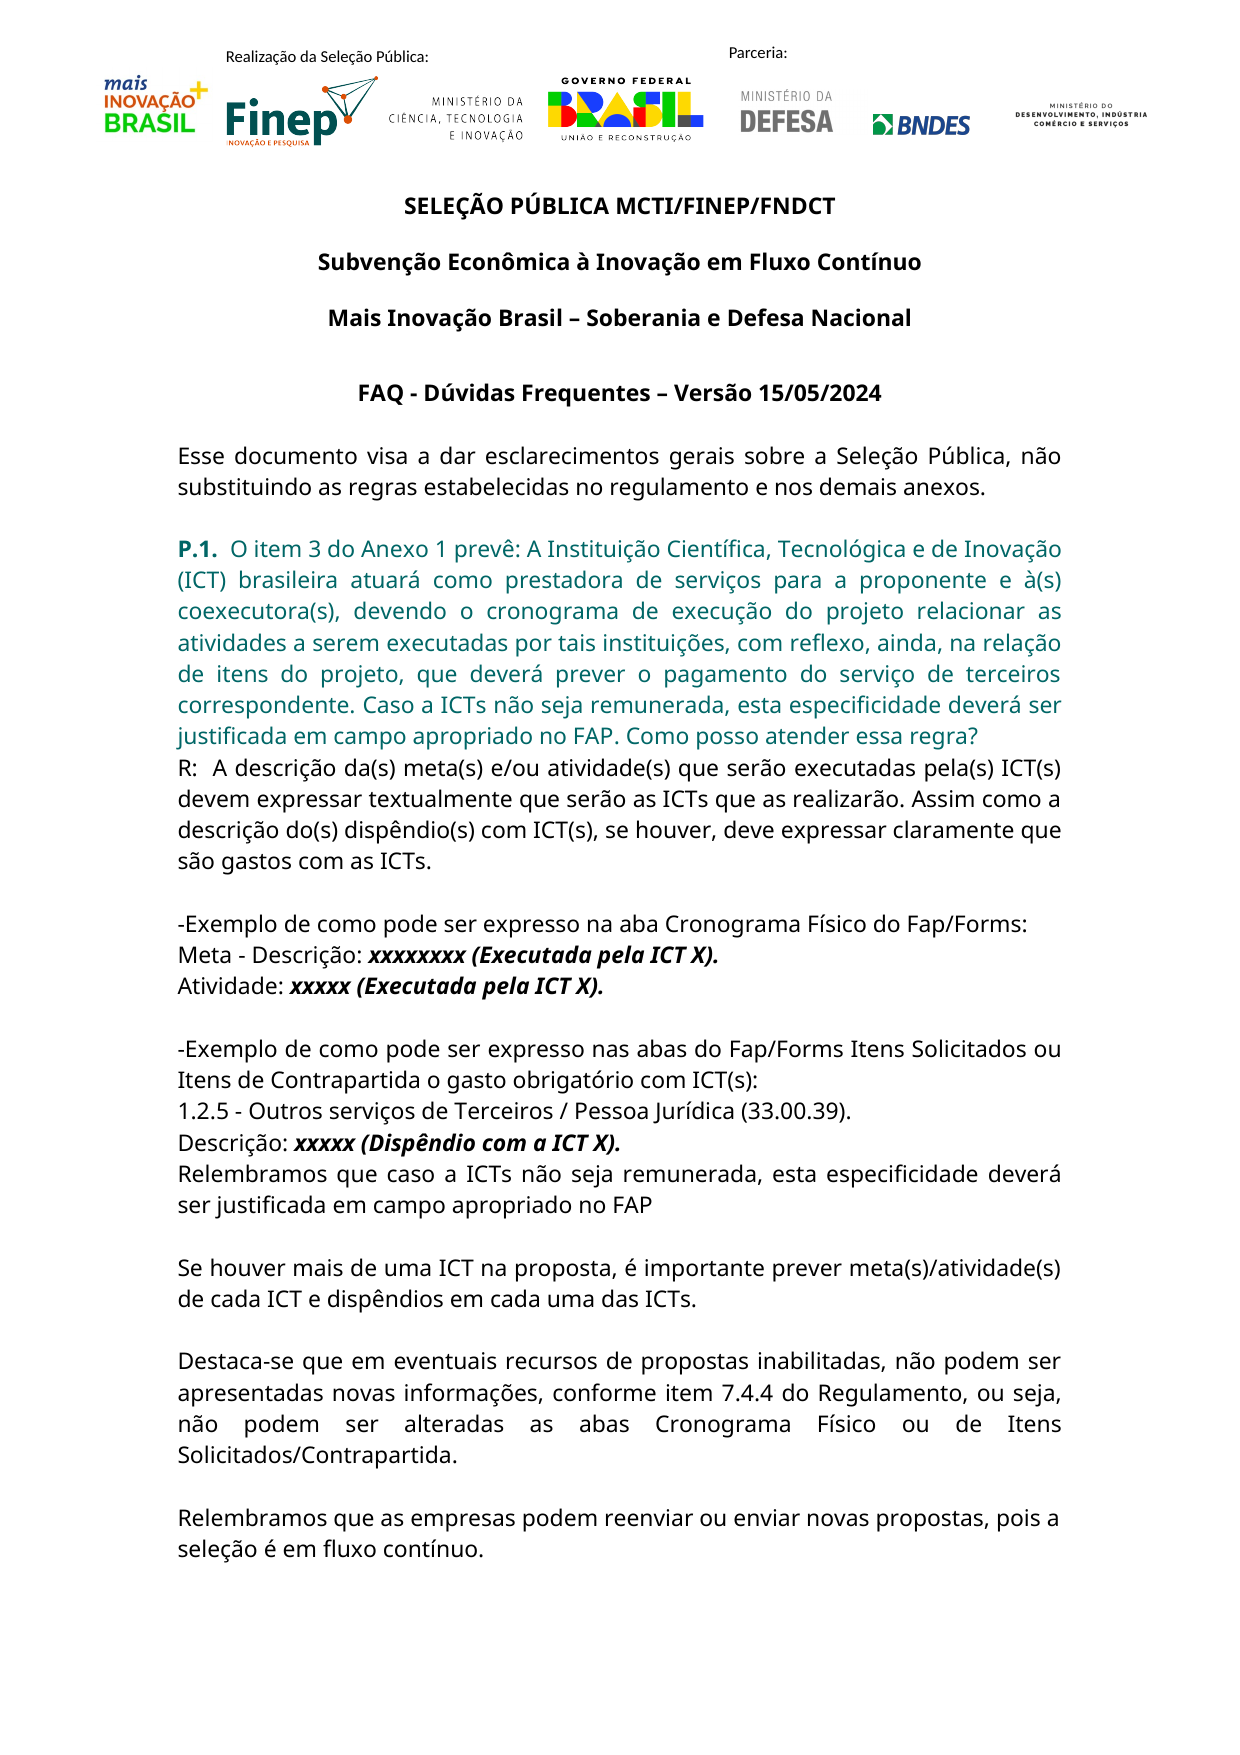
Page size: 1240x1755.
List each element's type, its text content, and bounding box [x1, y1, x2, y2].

text SELEÇÃO PÚBLICA MCTI/FINEP/FNDCT [177, 190, 1062, 221]
text Atividade: xxxxx (Executada pela ICT X). [177, 970, 1062, 1002]
text Esse documento visa a dar esclarecimentos gerais sobre a Seleção Pública, não substituindo as regras estabelecidas no regulamento e nos demais anexos. [177, 440, 1062, 502]
text Meta - Descrição: xxxxxxxx (Executada pela ICT X). [177, 939, 1062, 970]
text 1.2.5 - Outros serviços de Terceiros / Pessoa Jurídica (33.00.39). [177, 1095, 1062, 1127]
text Descrição: xxxxx (Dispêndio com a ICT X). [177, 1127, 1062, 1158]
text Mais Inovação Brasil – Soberania e Defesa Nacional [177, 302, 1062, 333]
text Relembramos que as empresas podem reenviar ou enviar novas propostas, pois a seleção é em fluxo contínuo. [177, 1502, 1062, 1564]
text -Exemplo de como pode ser expresso na aba Cronograma Físico do Fap/Forms: [177, 908, 1062, 939]
text Destaca-se que em eventuais recursos de propostas inabilitadas, não podem ser apresentadas novas informações, conforme item 7.4.4 do Regulamento, ou seja, não podem ser alteradas as abas Cronograma Físico ou de Itens Solicitados/Contrapartida. [177, 1345, 1062, 1470]
text Subvenção Econômica à Inovação em Fluxo Contínuo [177, 246, 1062, 277]
text FAQ - Dúvidas Frequentes – Versão 15/05/2024 [177, 377, 1062, 408]
text Se houver mais de uma ICT na proposta, é importante prever meta(s)/atividade(s) de cada ICT e dispêndios em cada uma das ICTs. [177, 1252, 1062, 1314]
text R: A descrição da(s) meta(s) e/ou atividade(s) que serão executadas pela(s) ICT(s) devem expressar textualmente que serão as ICTs que as realizarão. Assim como a descrição do(s) dispêndio(s) com ICT(s), se houver, deve expressar claramente que são gastos com as ICTs. [177, 752, 1062, 877]
text Relembramos que caso a ICTs não seja remunerada, esta especificidade deverá ser justificada em campo apropriado no FAP [177, 1158, 1062, 1220]
text -Exemplo de como pode ser expresso nas abas do Fap/Forms Itens Solicitados ou Itens de Contrapartida o gasto obrigatório com ICT(s): [177, 1033, 1062, 1095]
text P.1. O item 3 do Anexo 1 prevê: A Instituição Científica, Tecnológica e de Inovação (ICT) brasileira atuará como prestadora de serviços para a proponente e à(s) coexecutora(s), devendo o cronograma de execução do projeto relacionar as atividades a serem executadas por tais instituições, com reflexo, ainda, na relação de itens do projeto, que deverá prever o pagamento do serviço de terceiros correspondente. Caso a ICTs não seja remunerada, esta especificidade deverá ser justificada em campo apropriado no FAP. Como posso atender essa regra? [177, 533, 1062, 752]
